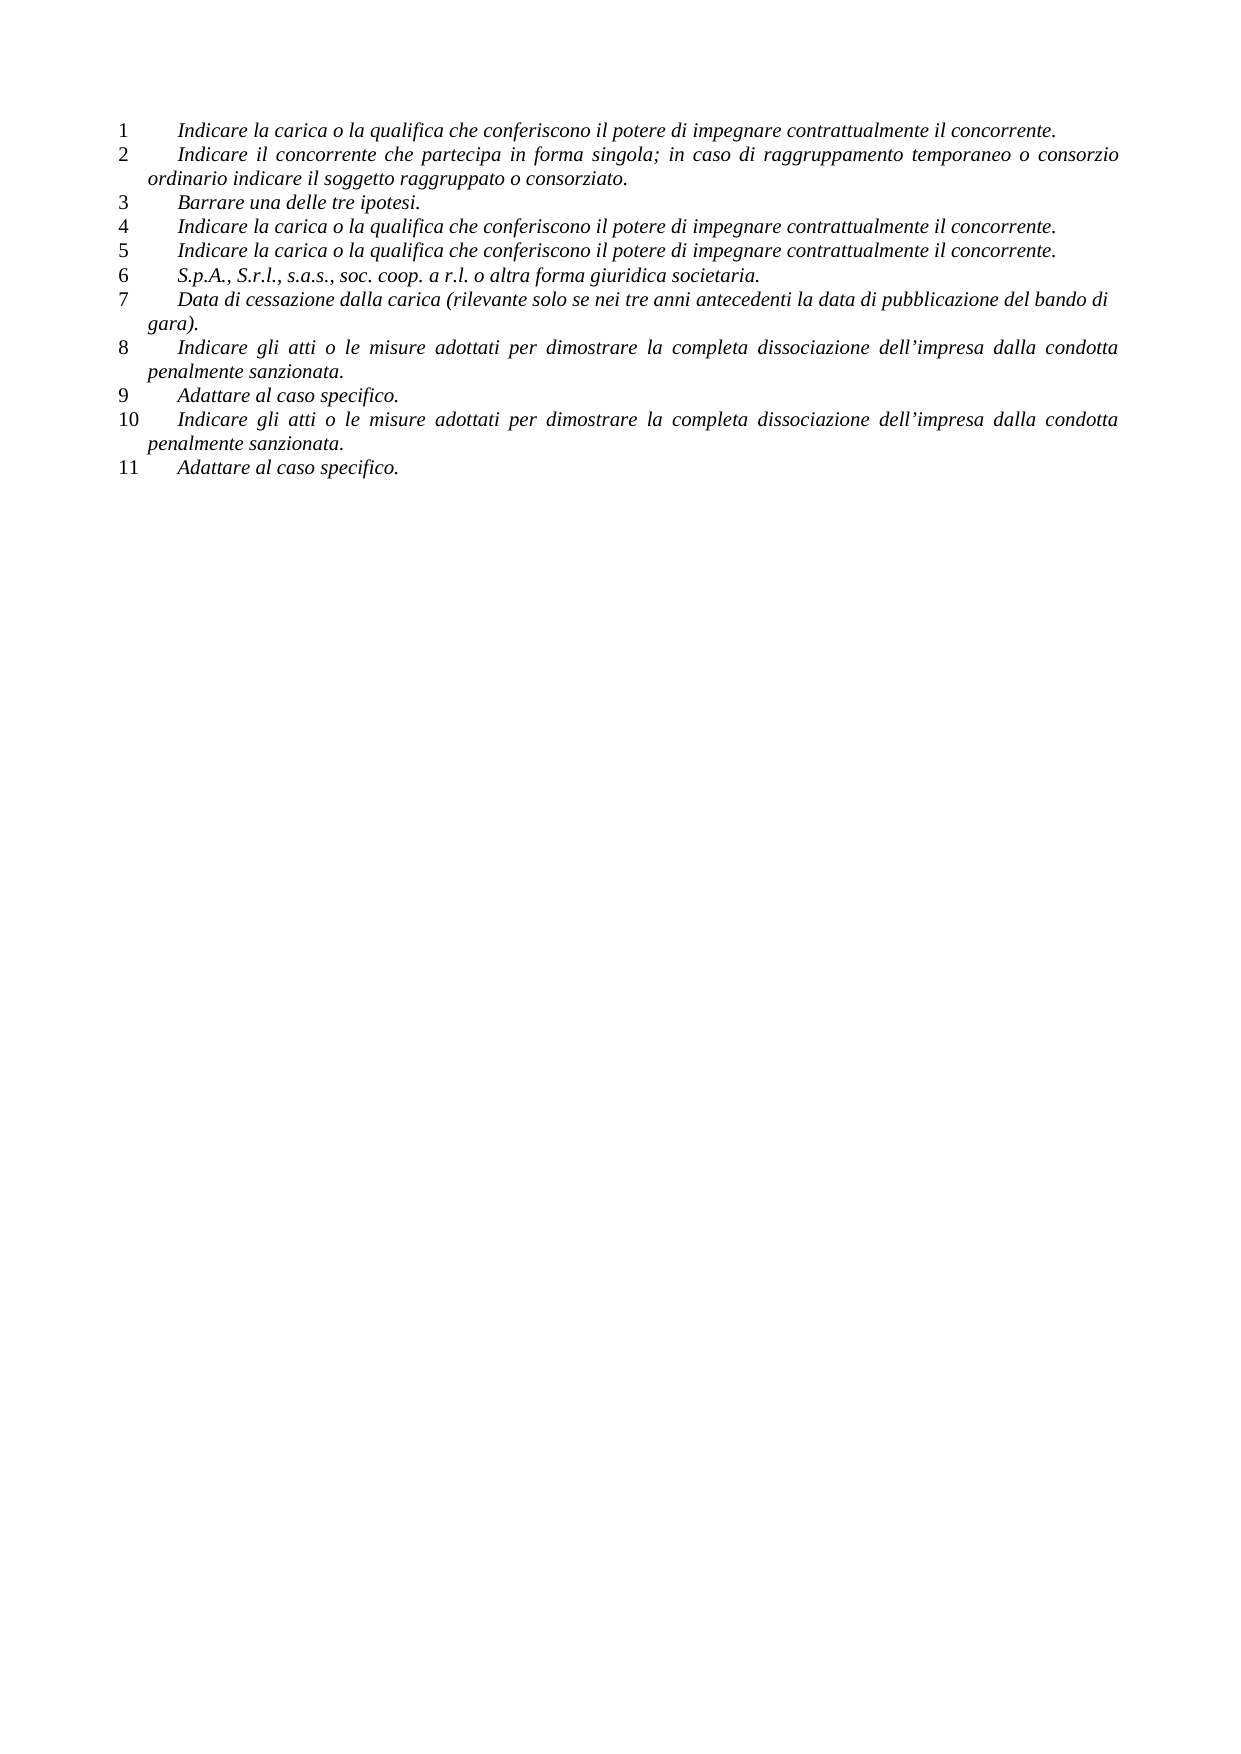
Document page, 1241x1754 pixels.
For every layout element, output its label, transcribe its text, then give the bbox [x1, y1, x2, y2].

text Barrare una delle tre ipotesi. [118, 190, 1122, 214]
